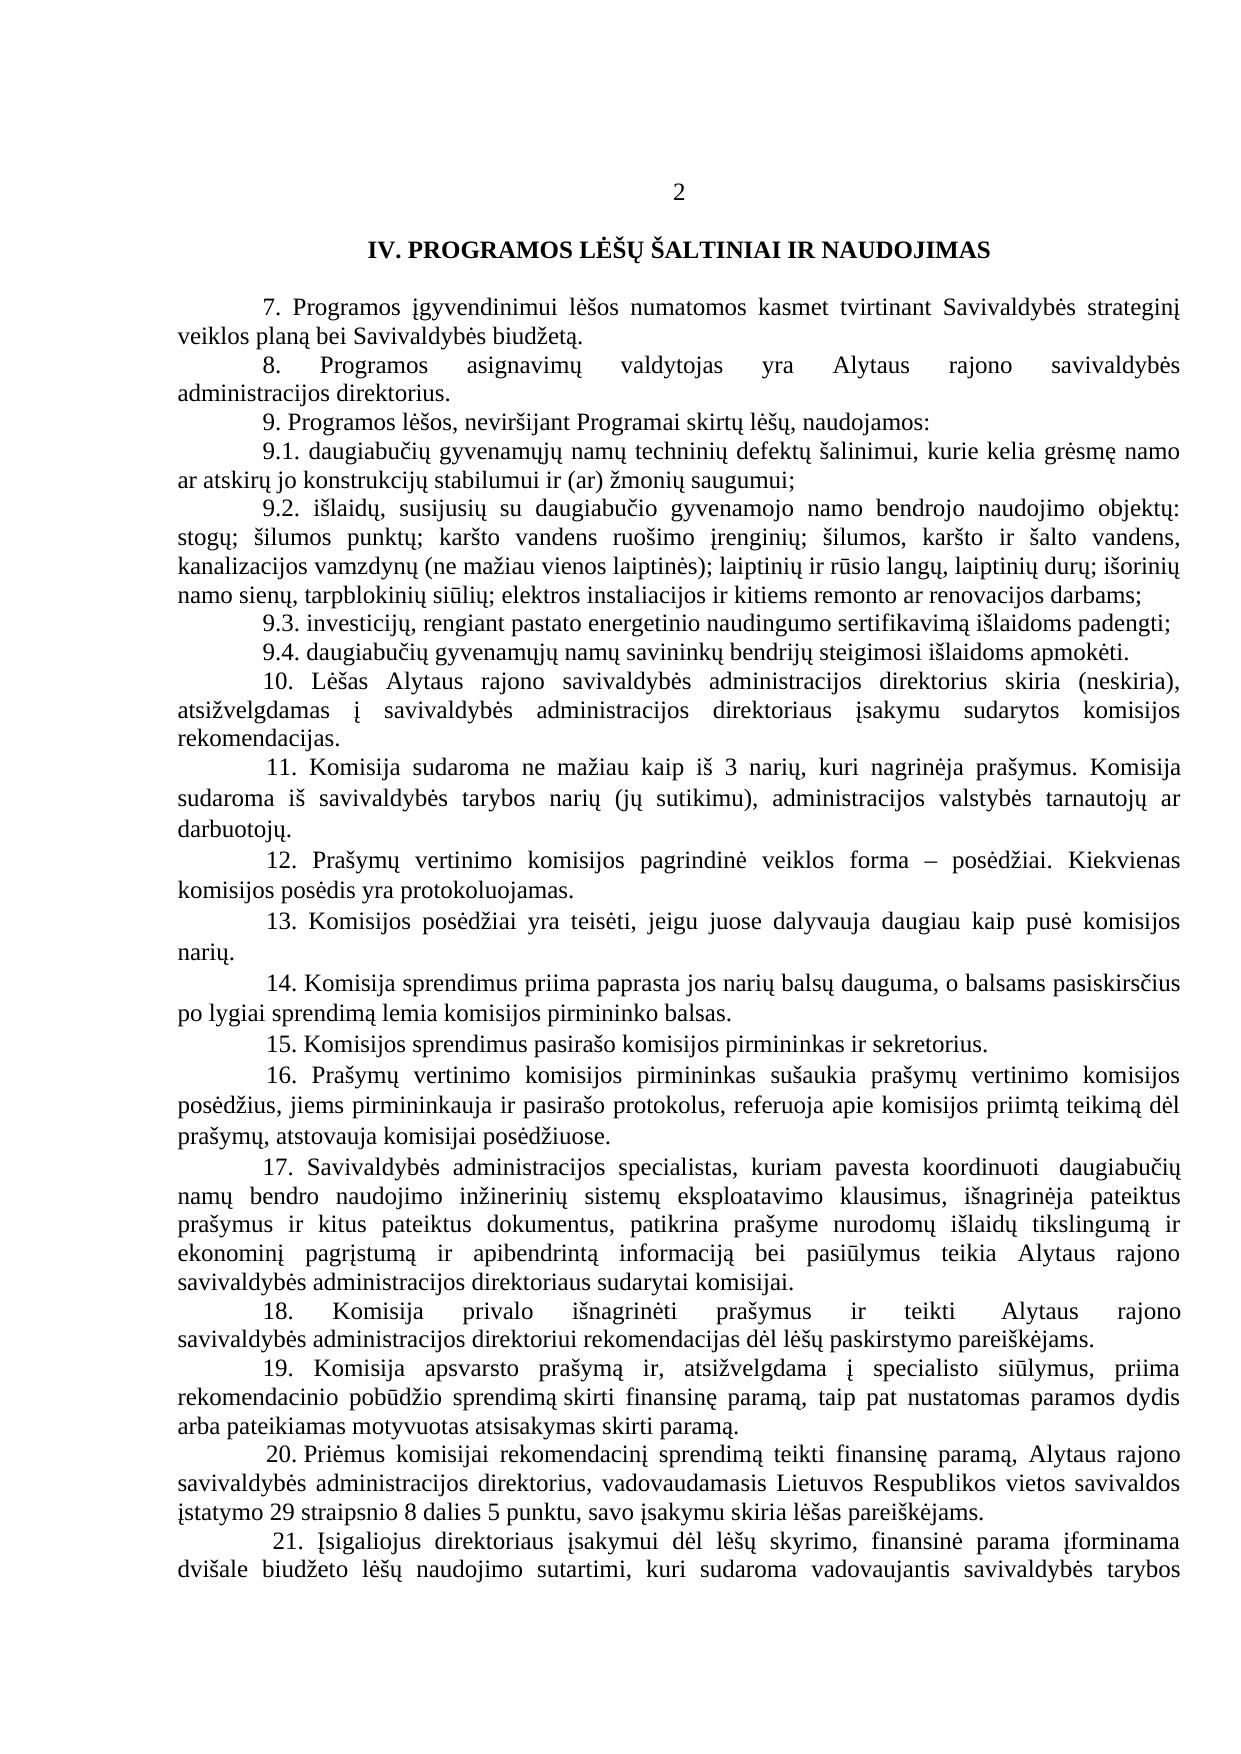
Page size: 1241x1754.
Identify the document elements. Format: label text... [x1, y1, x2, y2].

text 14. Komisija sprendimus priima paprasta jos narių balsų dauguma, o balsams pasiskirsčius po lygiai sprendimą lemia komisijos pirmininko balsas. [177, 968, 1181, 1027]
text IV. PROGRAMOS LĖŠŲ ŠALTINIAI IR NAUDOJIMAS [177, 235, 1181, 263]
text 9. Programos lėšos, neviršijant Programai skirtų lėšų, naudojamos: [177, 407, 1181, 436]
text 21. Įsigaliojus direktoriaus įsakymui dėl lėšų skyrimo, finansinė parama įforminama dvišale biudžeto lėšų naudojimo sutartimi, kuri sudaroma vadovaujantis savivaldybės tarybos [177, 1526, 1181, 1583]
text 9.3. investicijų, rengiant pastato energetinio naudingumo sertifikavimą išlaidoms padengti; [177, 608, 1181, 637]
text 15. Komisijos sprendimus pasirašo komisijos pirmininkas ir sekretorius. [177, 1029, 1181, 1058]
text 8. Programos asignavimų valdytojas yra Alytaus rajono savivaldybės administracijos direktorius. [177, 350, 1181, 407]
text 11. Komisija sudaroma ne mažiau kaip iš 3 narių, kuri nagrinėja prašymus. Komisija sudaroma iš savivaldybės tarybos narių (jų sutikimu), administracijos valstybės tarnautojų ar darbuotojų. [177, 752, 1181, 843]
text 17. Savivaldybės administracijos specialistas, kuriam pavesta koordinuoti daugiabučių namų bendro naudojimo inžinerinių sistemų eksploatavimo klausimus, išnagrinėja pateiktus prašymus ir kitus pateiktus dokumentus, patikrina prašyme nurodomų išlaidų tikslingumą ir ekonominį pagrįstumą ir apibendrintą informaciją bei pasiūlymus teikia Alytaus rajono savivaldybės administracijos direktoriaus sudarytai komisijai. [177, 1152, 1181, 1296]
text 13. Komisijos posėdžiai yra teisėti, jeigu juose dalyvauja daugiau kaip pusė komisijos narių. [177, 906, 1181, 966]
text 19. Komisija apsvarsto prašymą ir, atsižvelgdama į specialisto siūlymus, priima rekomendacinio pobūdžio sprendimą skirti finansinę paramą, taip pat nustatomas paramos dydis arba pateikiamas motyvuotas atsisakymas skirti paramą. [177, 1353, 1181, 1439]
text 7. Programos įgyvendinimui lėšos numatomos kasmet tvirtinant Savivaldybės strateginį veiklos planą bei Savivaldybės biudžetą. [177, 292, 1181, 350]
text 12. Prašymų vertinimo komisijos pagrindinė veiklos forma – posėdžiai. Kiekvienas komisijos posėdis yra protokoluojamas. [177, 845, 1181, 904]
text 16. Prašymų vertinimo komisijos pirmininkas sušaukia prašymų vertinimo komisijos posėdžius, jiems pirmininkauja ir pasirašo protokolus, referuoja apie komisijos priimtą teikimą dėl prašymų, atstovauja komisijai posėdžiuose. [177, 1060, 1181, 1150]
text 20. Priėmus komisijai rekomendacinį sprendimą teikti finansinę paramą, Alytaus rajono savivaldybės administracijos direktorius, vadovaudamasis Lietuvos Respublikos vietos savivaldos įstatymo 29 straipsnio 8 dalies 5 punktu, savo įsakymu skiria lėšas pareiškėjams. [177, 1439, 1181, 1526]
text 9.4. daugiabučių gyvenamųjų namų savininkų bendrijų steigimosi išlaidoms apmokėti. [177, 637, 1181, 666]
text 9.2. išlaidų, susijusių su daugiabučio gyvenamojo namo bendrojo naudojimo objektų: stogų; šilumos punktų; karšto vandens ruošimo įrenginių; šilumos, karšto ir šalto vandens, kanalizacijos vamzdynų (ne mažiau vienos laiptinės); laiptinių ir rūsio langų, laiptinių durų; išorinių namo sienų, tarpblokinių siūlių; elektros instaliacijos ir kitiems remonto ar renovacijos darbams; [177, 493, 1181, 608]
text 18. Komisija privalo išnagrinėti prašymus ir teikti Alytaus rajono savivaldybės administracijos direktoriui rekomendacijas dėl lėšų paskirstymo pareiškėjams. [177, 1296, 1181, 1353]
text 9.1. daugiabučių gyvenamųjų namų techninių defektų šalinimui, kurie kelia grėsmę namo ar atskirų jo konstrukcijų stabilumui ir (ar) žmonių saugumui; [177, 436, 1181, 493]
text 10. Lėšas Alytaus rajono savivaldybės administracijos direktorius skiria (neskiria), atsižvelgdamas į savivaldybės administracijos direktoriaus įsakymu sudarytos komisijos rekomendacijas. [177, 666, 1181, 752]
